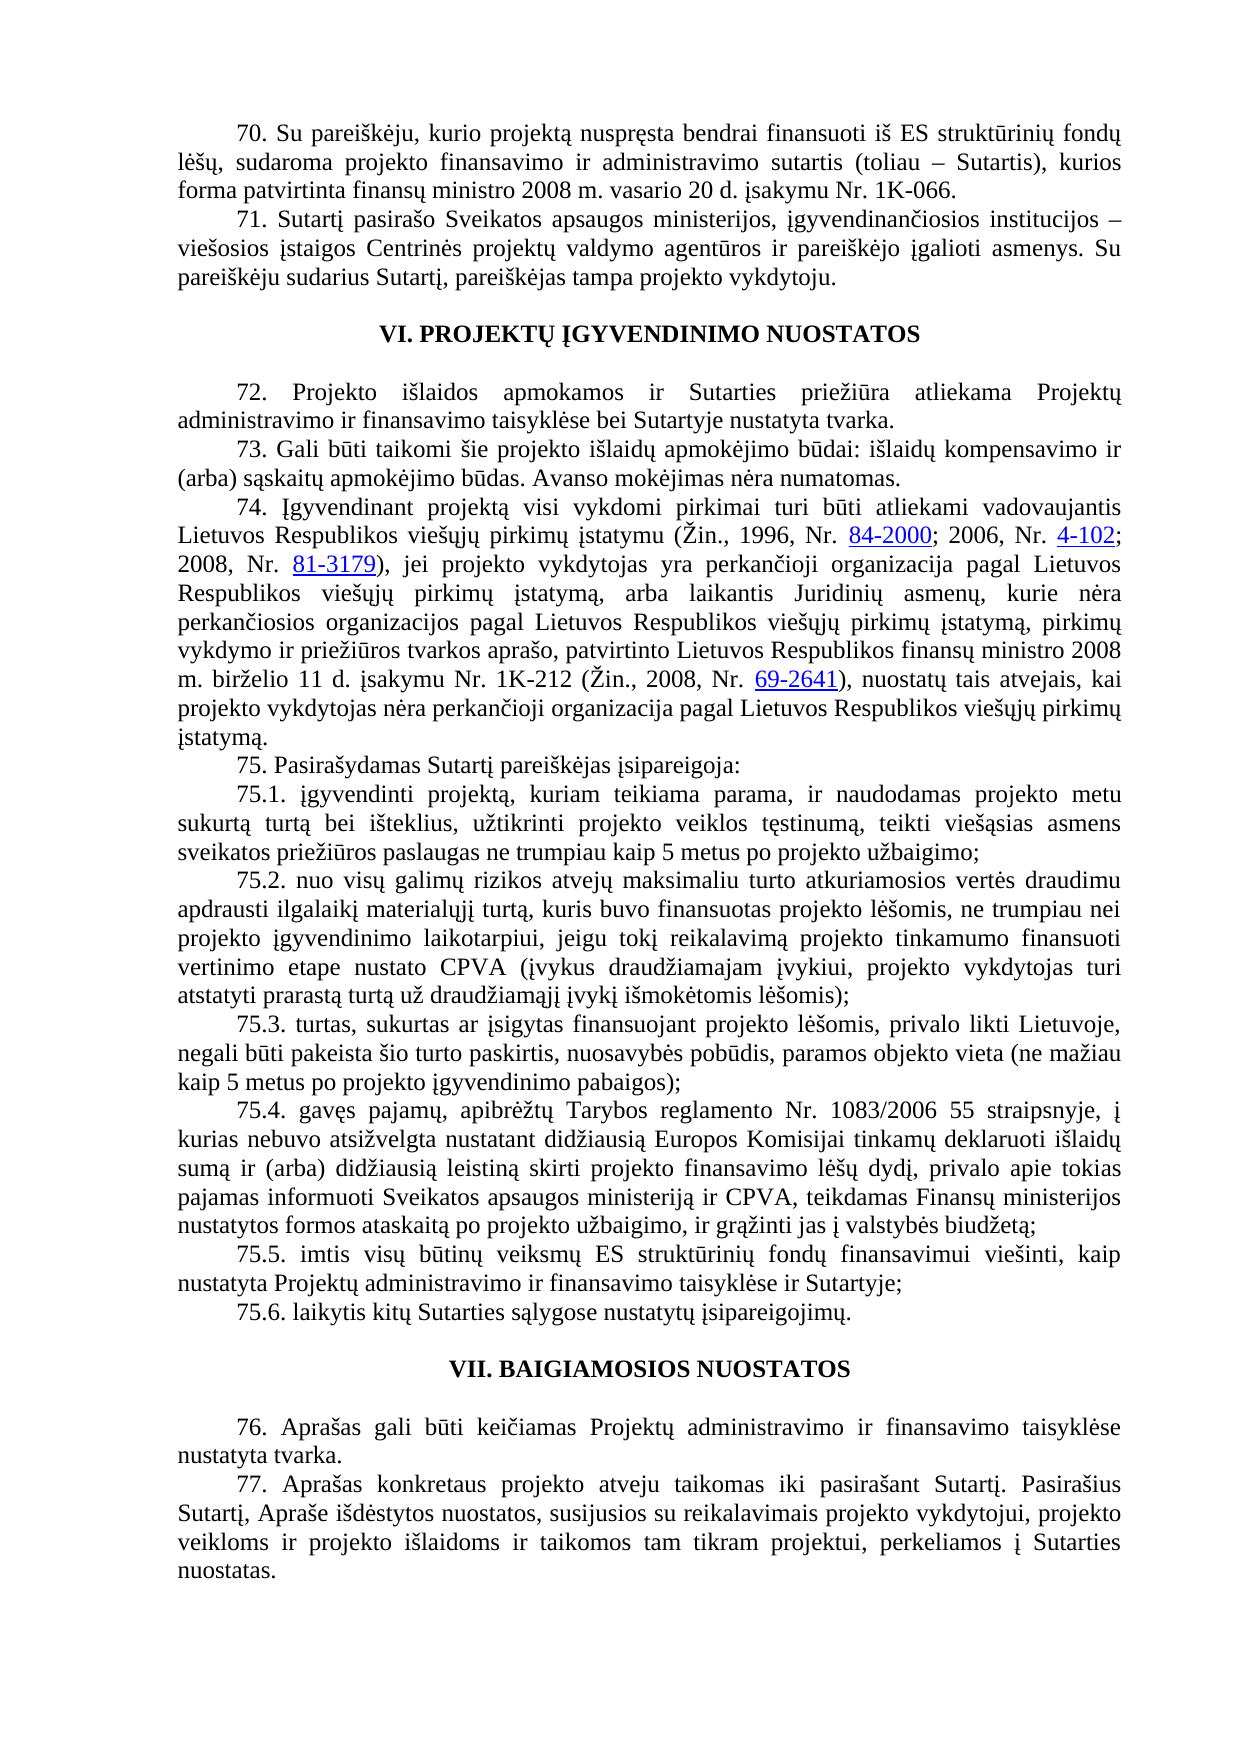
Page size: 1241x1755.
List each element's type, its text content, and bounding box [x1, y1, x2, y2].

text 75.6. laikytis kitų Sutarties sąlygose nustatytų įsipareigojimų. [177, 1297, 1122, 1326]
text 75.5. imtis visų būtinų veiksmų ES struktūrinių fondų finansavimui viešinti, kaip nustatyta Projektų administravimo ir finansavimo taisyklėse ir Sutartyje; [177, 1239, 1122, 1297]
text 76. Aprašas gali būti keičiamas Projektų administravimo ir finansavimo taisyklėse nustatyta tvarka. [177, 1412, 1122, 1469]
text 75.4. gavęs pajamų, apibrėžtų Tarybos reglamento Nr. 1083/2006 55 straipsnyje, į kurias nebuvo atsižvelgta nustatant didžiausią Europos Komisijai tinkamų deklaruoti išlaidų sumą ir (arba) didžiausią leistiną skirti projekto finansavimo lėšų dydį, privalo apie tokias pajamas informuoti Sveikatos apsaugos ministeriją ir CPVA, teikdamas Finansų ministerijos nustatytos formos ataskaitą po projekto užbaigimo, ir grąžinti jas į valstybės biudžetą; [177, 1096, 1122, 1239]
text 71. Sutartį pasirašo Sveikatos apsaugos ministerijos, įgyvendinančiosios institucijos – viešosios įstaigos Centrinės projektų valdymo agentūros ir pareiškėjo įgalioti asmenys. Su pareiškėju sudarius Sutartį, pareiškėjas tampa projekto vykdytoju. [177, 204, 1122, 291]
text 72. Projekto išlaidos apmokamos ir Sutarties priežiūra atliekama Projektų administravimo ir finansavimo taisyklėse bei Sutartyje nustatyta tvarka. [177, 377, 1122, 434]
text 75.2. nuo visų galimų rizikos atvejų maksimaliu turto atkuriamosios vertės draudimu apdrausti ilgalaikį materialųjį turtą, kuris buvo finansuotas projekto lėšomis, ne trumpiau nei projekto įgyvendinimo laikotarpiui, jeigu tokį reikalavimą projekto tinkamumo finansuoti vertinimo etape nustato CPVA (įvykus draudžiamajam įvykiui, projekto vykdytojas turi atstatyti prarastą turtą už draudžiamąjį įvykį išmokėtomis lėšomis); [177, 866, 1122, 1009]
text 77. Aprašas konkretaus projekto atveju taikomas iki pasirašant Sutartį. Pasirašius Sutartį, Apraše išdėstytos nuostatos, susijusios su reikalavimais projekto vykdytojui, projekto veikloms ir projekto išlaidoms ir taikomos tam tikram projektui, perkeliamos į Sutarties nuostatas. [177, 1469, 1122, 1584]
text 75.1. įgyvendinti projektą, kuriam teikiama parama, ir naudodamas projekto metu sukurtą turtą bei išteklius, užtikrinti projekto veiklos tęstinumą, teikti viešąsias asmens sveikatos priežiūros paslaugas ne trumpiau kaip 5 metus po projekto užbaigimo; [177, 779, 1122, 866]
text 75. Pasirašydamas Sutartį pareiškėjas įsipareigoja: [177, 751, 1122, 779]
text VI. PROJEKTŲ ĮGYVENDINIMO NUOSTATOS [177, 319, 1122, 348]
text 70. Su pareiškėju, kurio projektą nuspręsta bendrai finansuoti iš ES struktūrinių fondų lėšų, sudaroma projekto finansavimo ir administravimo sutartis (toliau – Sutartis), kurios forma patvirtinta finansų ministro 2008 m. vasario 20 d. įsakymu Nr. 1K-066. [177, 118, 1122, 204]
text 73. Gali būti taikomi šie projekto išlaidų apmokėjimo būdai: išlaidų kompensavimo ir (arba) sąskaitų apmokėjimo būdas. Avanso mokėjimas nėra numatomas. [177, 434, 1122, 492]
text 75.3. turtas, sukurtas ar įsigytas finansuojant projekto lėšomis, privalo likti Lietuvoje, negali būti pakeista šio turto paskirtis, nuosavybės pobūdis, paramos objekto vieta (ne mažiau kaip 5 metus po projekto įgyvendinimo pabaigos); [177, 1009, 1122, 1096]
text VII. BAIGIAMOSIOS NUOSTATOS [177, 1354, 1122, 1383]
text 74. Įgyvendinant projektą visi vykdomi pirkimai turi būti atliekami vadovaujantis Lietuvos Respublikos viešųjų pirkimų įstatymu (Žin., 1996, Nr. 84-2000; 2006, Nr. 4-102; 2008, Nr. 81-3179), jei projekto vykdytojas yra perkančioji organizacija pagal Lietuvos Respublikos viešųjų pirkimų įstatymą, arba laikantis Juridinių asmenų, kurie nėra perkančiosios organizacijos pagal Lietuvos Respublikos viešųjų pirkimų įstatymą, pirkimų vykdymo ir priežiūros tvarkos aprašo, patvirtinto Lietuvos Respublikos finansų ministro 2008 m. birželio 11 d. įsakymu Nr. 1K-212 (Žin., 2008, Nr. 69-2641), nuostatų tais atvejais, kai projekto vykdytojas nėra perkančioji organizacija pagal Lietuvos Respublikos viešųjų pirkimų įstatymą. [177, 492, 1122, 751]
